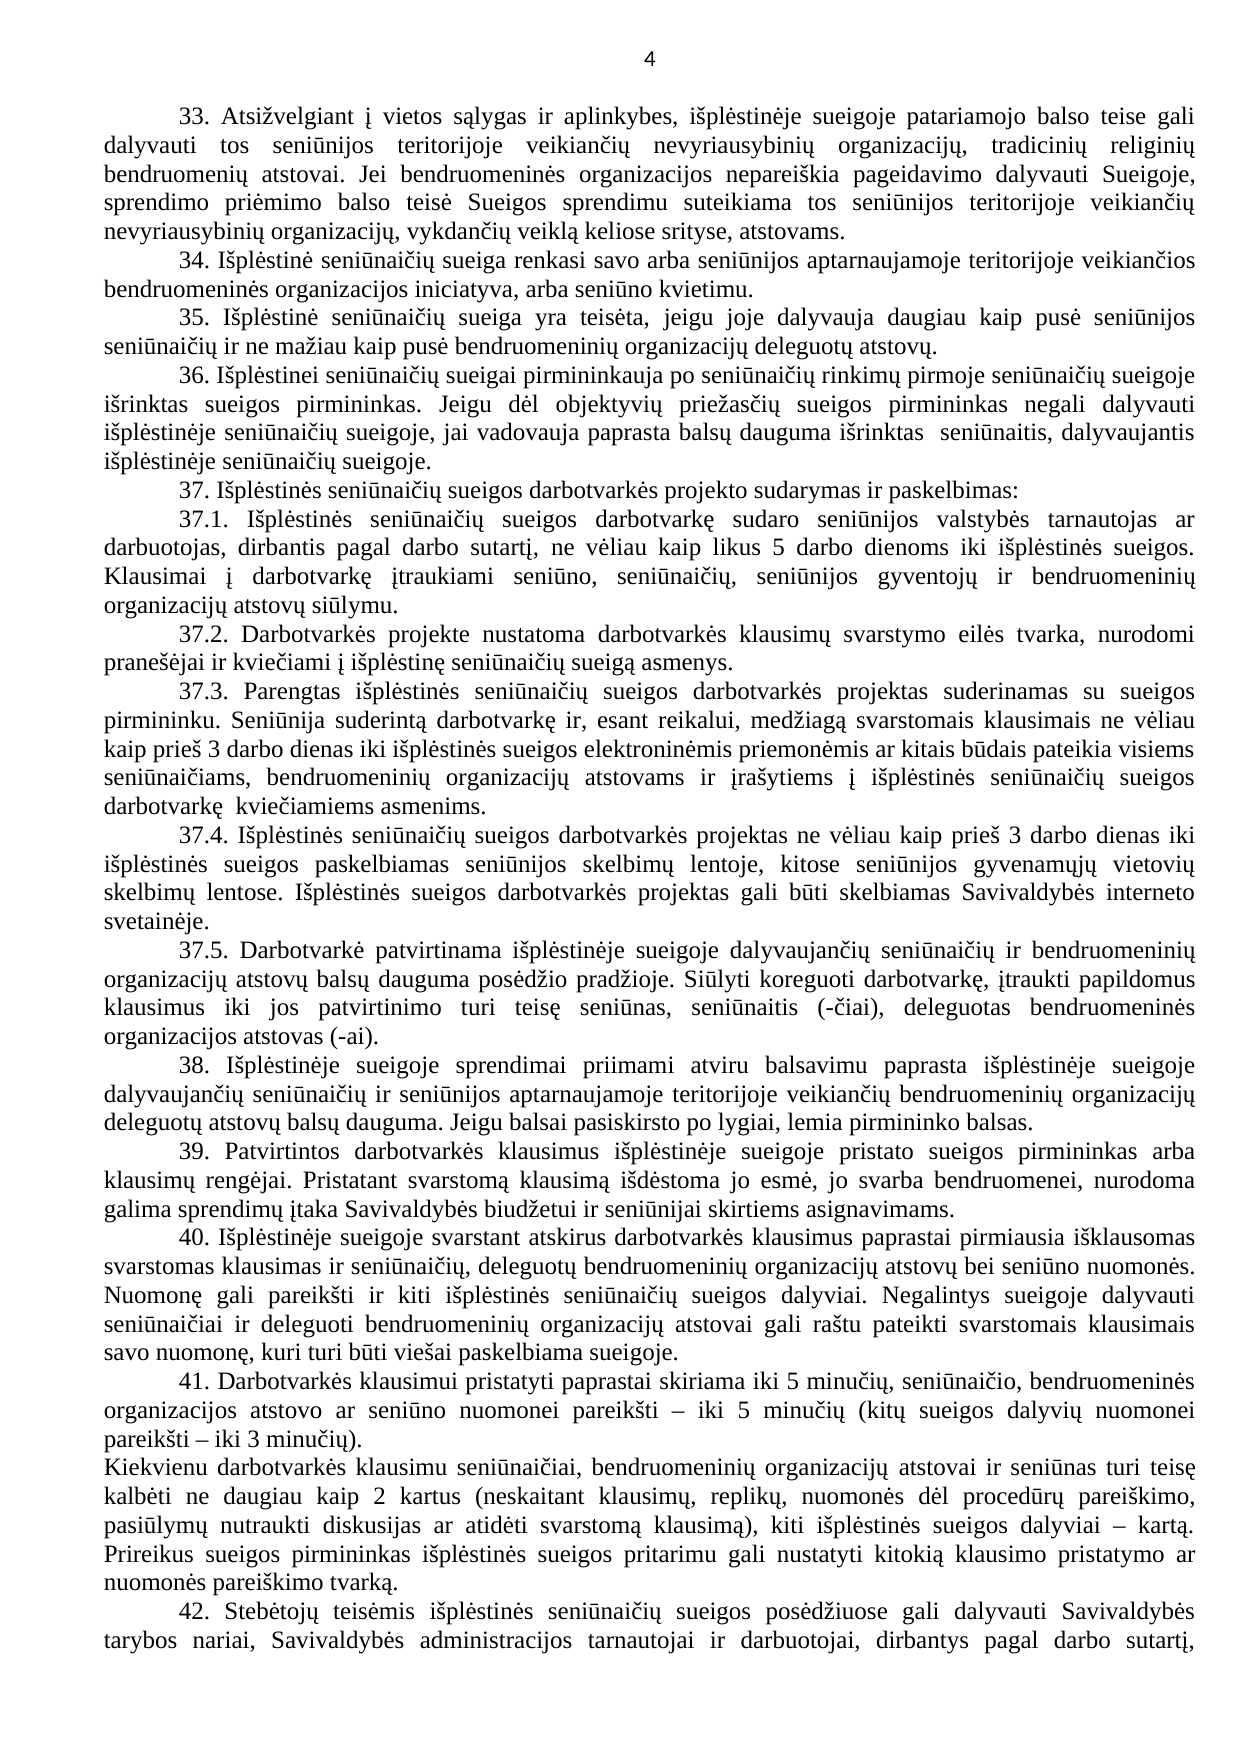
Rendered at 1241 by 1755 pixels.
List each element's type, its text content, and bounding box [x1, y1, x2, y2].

text 37.4. Išplėstinės seniūnaičių sueigos darbotvarkės projektas ne vėliau kaip prieš 3 darbo dienas iki išplėstinės sueigos paskelbiamas seniūnijos skelbimų lentoje, kitose seniūnijos gyvenamųjų vietovių skelbimų lentose. Išplėstinės sueigos darbotvarkės projektas gali būti skelbiamas Savivaldybės interneto svetainėje. [103, 820, 1196, 935]
text 40. Išplėstinėje sueigoje svarstant atskirus darbotvarkės klausimus paprastai pirmiausia išklausomas svarstomas klausimas ir seniūnaičių, deleguotų bendruomeninių organizacijų atstovų bei seniūno nuomonės. Nuomonę gali pareikšti ir kiti išplėstinės seniūnaičių sueigos dalyviai. Negalintys sueigoje dalyvauti seniūnaičiai ir deleguoti bendruomeninių organizacijų atstovai gali raštu pateikti svarstomais klausimais savo nuomonę, kuri turi būti viešai paskelbiama sueigoje. [103, 1222, 1196, 1366]
text 33. Atsižvelgiant į vietos sąlygas ir aplinkybes, išplėstinėje sueigoje patariamojo balso teise gali dalyvauti tos seniūnijos teritorijoje veikiančių nevyriausybinių organizacijų, tradicinių religinių bendruomenių atstovai. Jei bendruomeninės organizacijos nepareiškia pageidavimo dalyvauti Sueigoje, sprendimo priėmimo balso teisė Sueigos sprendimu suteikiama tos seniūnijos teritorijoje veikiančių nevyriausybinių organizacijų, vykdančių veiklą keliose srityse, atstovams. [103, 101, 1196, 245]
text Kiekvienu darbotvarkės klausimu seniūnaičiai, bendruomeninių organizacijų atstovai ir seniūnas turi teisę kalbėti ne daugiau kaip 2 kartus (neskaitant klausimų, replikų, nuomonės dėl procedūrų pareiškimo, pasiūlymų nutraukti diskusijas ar atidėti svarstomą klausimą), kiti išplėstinės sueigos dalyviai – kartą. Prireikus sueigos pirmininkas išplėstinės sueigos pritarimu gali nustatyti kitokią klausimo pristatymo ar nuomonės pareiškimo tvarką. [103, 1452, 1196, 1596]
text 39. Patvirtintos darbotvarkės klausimus išplėstinėje sueigoje pristato sueigos pirmininkas arba klausimų rengėjai. Pristatant svarstomą klausimą išdėstoma jo esmė, jo svarba bendruomenei, nurodoma galima sprendimų įtaka Savivaldybės biudžetui ir seniūnijai skirtiems asignavimams. [103, 1136, 1196, 1222]
text 41. Darbotvarkės klausimui pristatyti paprastai skiriama iki 5 minučių, seniūnaičio, bendruomeninės organizacijos atstovo ar seniūno nuomonei pareikšti – iki 5 minučių (kitų sueigos dalyvių nuomonei pareikšti – iki 3 minučių). [103, 1366, 1196, 1452]
text 42. Stebėtojų teisėmis išplėstinės seniūnaičių sueigos posėdžiuose gali dalyvauti Savivaldybės tarybos nariai, Savivaldybės administracijos tarnautojai ir darbuotojai, dirbantys pagal darbo sutartį, [103, 1596, 1196, 1654]
text 37.3. Parengtas išplėstinės seniūnaičių sueigos darbotvarkės projektas suderinamas su sueigos pirmininku. Seniūnija suderintą darbotvarkę ir, esant reikalui, medžiagą svarstomais klausimais ne vėliau kaip prieš 3 darbo dienas iki išplėstinės sueigos elektroninėmis priemonėmis ar kitais būdais pateikia visiems seniūnaičiams, bendruomeninių organizacijų atstovams ir įrašytiems į išplėstinės seniūnaičių sueigos darbotvarkę kviečiamiems asmenims. [103, 676, 1196, 820]
text 36. Išplėstinei seniūnaičių sueigai pirmininkauja po seniūnaičių rinkimų pirmoje seniūnaičių sueigoje išrinktas sueigos pirmininkas. Jeigu dėl objektyvių priežasčių sueigos pirmininkas negali dalyvauti išplėstinėje seniūnaičių sueigoje, jai vadovauja paprasta balsų dauguma išrinktas seniūnaitis, dalyvaujantis išplėstinėje seniūnaičių sueigoje. [103, 360, 1196, 475]
text 34. Išplėstinė seniūnaičių sueiga renkasi savo arba seniūnijos aptarnaujamoje teritorijoje veikiančios bendruomeninės organizacijos iniciatyva, arba seniūno kvietimu. [103, 245, 1196, 302]
text 37.1. Išplėstinės seniūnaičių sueigos darbotvarkę sudaro seniūnijos valstybės tarnautojas ar darbuotojas, dirbantis pagal darbo sutartį, ne vėliau kaip likus 5 darbo dienoms iki išplėstinės sueigos. Klausimai į darbotvarkę įtraukiami seniūno, seniūnaičių, seniūnijos gyventojų ir bendruomeninių organizacijų atstovų siūlymu. [103, 504, 1196, 619]
text 35. Išplėstinė seniūnaičių sueiga yra teisėta, jeigu joje dalyvauja daugiau kaip pusė seniūnijos seniūnaičių ir ne mažiau kaip pusė bendruomeninių organizacijų deleguotų atstovų. [103, 302, 1196, 360]
text 38. Išplėstinėje sueigoje sprendimai priimami atviru balsavimu paprasta išplėstinėje sueigoje dalyvaujančių seniūnaičių ir seniūnijos aptarnaujamoje teritorijoje veikiančių bendruomeninių organizacijų deleguotų atstovų balsų dauguma. Jeigu balsai pasiskirsto po lygiai, lemia pirmininko balsas. [103, 1050, 1196, 1136]
text 37. Išplėstinės seniūnaičių sueigos darbotvarkės projekto sudarymas ir paskelbimas: [103, 475, 1196, 504]
text 37.2. Darbotvarkės projekte nustatoma darbotvarkės klausimų svarstymo eilės tvarka, nurodomi pranešėjai ir kviečiami į išplėstinę seniūnaičių sueigą asmenys. [103, 619, 1196, 676]
text 37.5. Darbotvarkė patvirtinama išplėstinėje sueigoje dalyvaujančių seniūnaičių ir bendruomeninių organizacijų atstovų balsų dauguma posėdžio pradžioje. Siūlyti koreguoti darbotvarkę, įtraukti papildomus klausimus iki jos patvirtinimo turi teisę seniūnas, seniūnaitis (-čiai), deleguotas bendruomeninės organizacijos atstovas (-ai). [103, 935, 1196, 1050]
